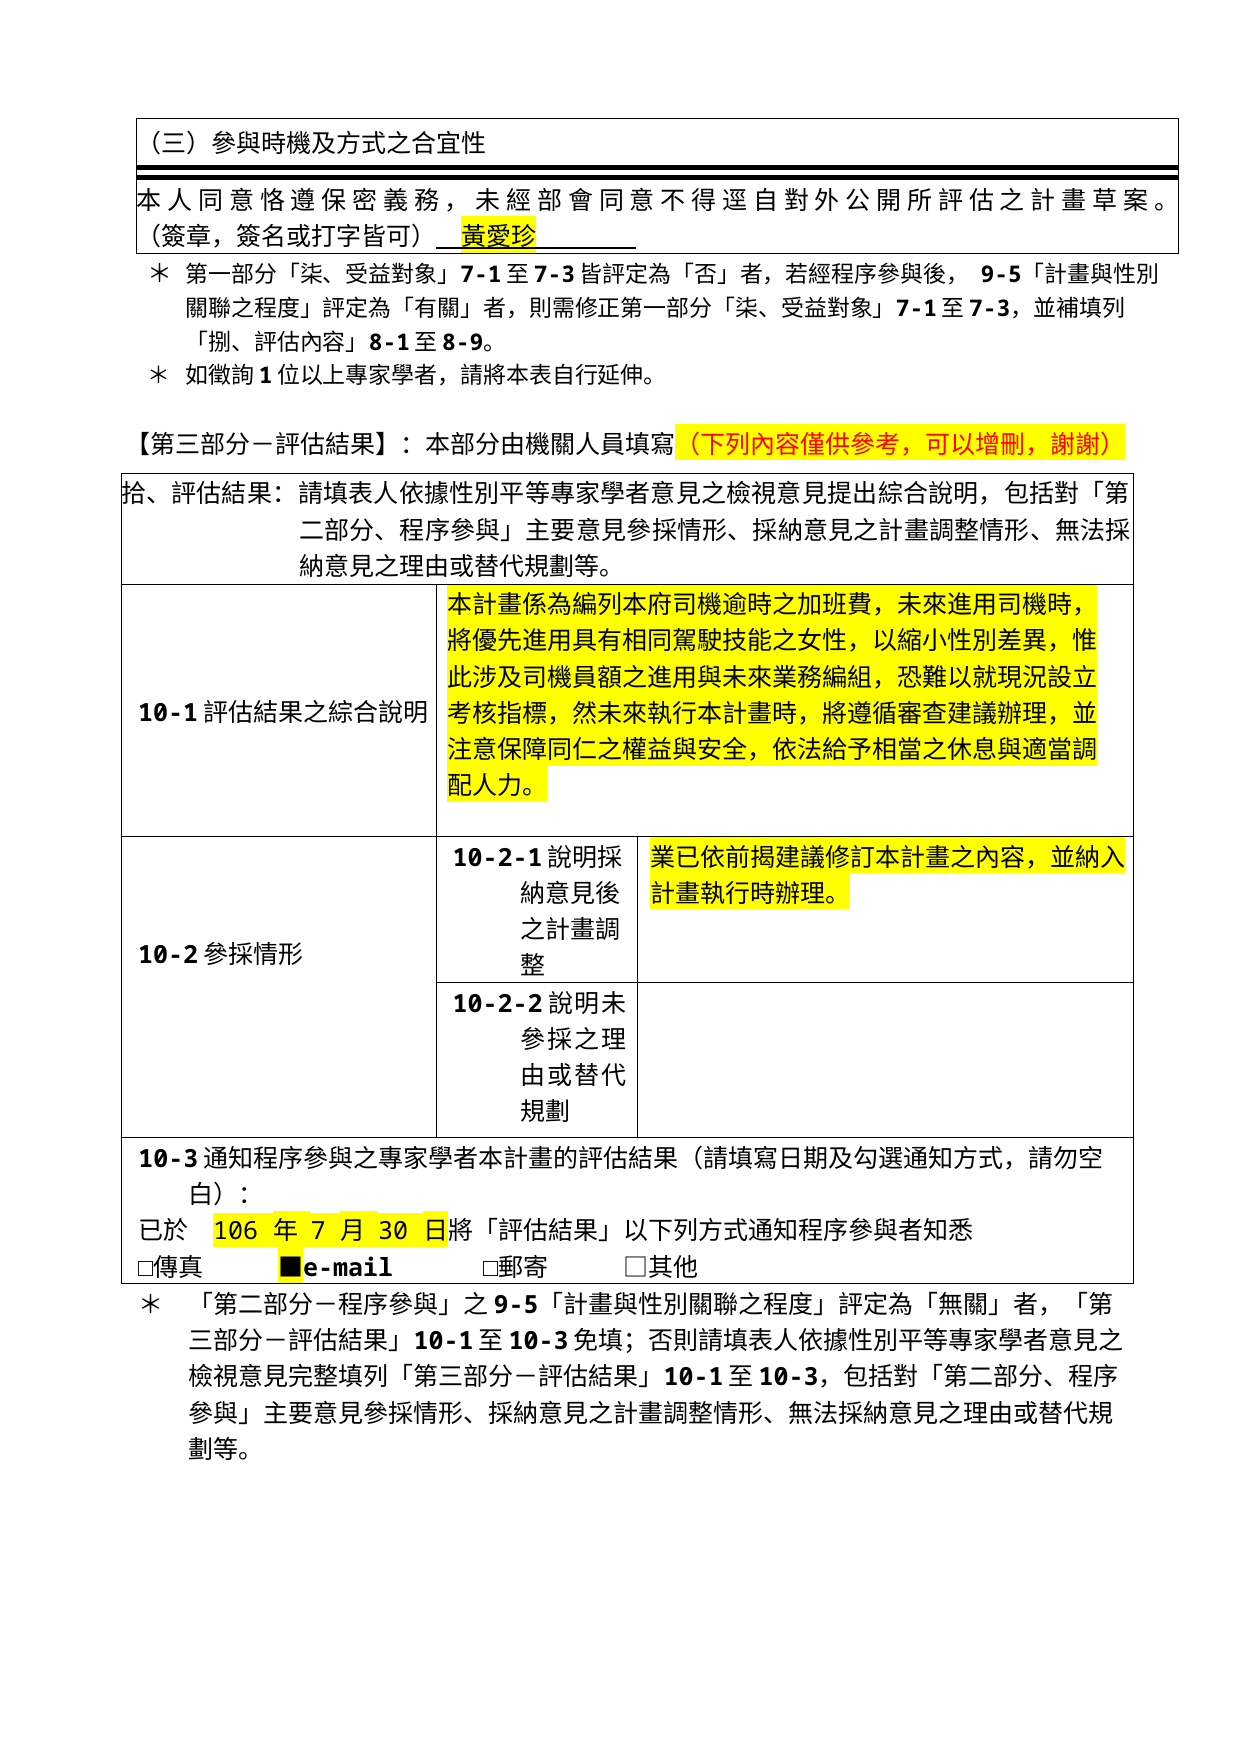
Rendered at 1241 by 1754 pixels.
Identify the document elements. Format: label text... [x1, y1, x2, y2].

table_cell （三）參與時機及方式之合宜性 [137, 119, 1178, 164]
table_cell 本計畫係為編列本府司機逾時之加班費，未來進用司機時，將優先進用具有相同駕駛技能之女性，以縮小性別差異，惟此涉及司機員額之進用與未來業務編組，恐難以就現況設立考核指標，然未來執行本計畫時，將遵循審查建議辦理，並注意保障同仁之權益與安全，依法給予相當之休息與適當調配人力。 [437, 585, 1133, 836]
table_cell 本人同意恪遵保密義務，未經部會同意不得逕自對外公開所評估之計畫草案。 （簽章，簽名或打字皆可） 黃愛珍 [137, 180, 1178, 253]
table_cell 10-2參採情形 [122, 837, 436, 1137]
table_cell 業已依前揭建議修訂本計畫之內容，並納入計畫執行時辦理。 [638, 837, 1133, 982]
table_cell [137, 170, 1178, 175]
table_cell 10-2-2說明未參採之理由或替代規劃 [437, 983, 637, 1137]
table_cell 第一部分「柒、受益對象」7-1至7-3皆評定為「否」者，若經程序參與後， 9-5「計畫與性別關聯之程度」評定為「有關」者，則需修正第一部分「柒、受益對象」7-1至7-3，並補填列「捌、評估內容」8-1至8-9。 如徵詢1位以上專家學者，請將本表自行延伸。 [136, 254, 1179, 424]
table_cell 10-2-1說明採納意見後之計畫調整 [437, 837, 637, 982]
table_header (附表二) 花蓮縣政府性別影響評估檢視表（先期作業計畫） 【第一部分】：本部分由機關人員填寫 【第三部分－評估結果】：本部分由機關人員填寫（下列內容僅供參考，可以增刪，謝謝） [118, 118, 1197, 1619]
table_header 拾、評估結果：請填表人依據性別平等專家學者意見之檢視意見提出綜合說明，包括對「第二部分、程序參與」主要意見參採情形、採納意見之計畫調整情形、無法採納意見之理由或替代規劃等。 [122, 474, 1133, 583]
table_cell ＊ 「第二部分－程序參與」之9-5「計畫與性別關聯之程度」評定為「無關」者，「第三部分－評估結果」10-1至10-3免填；否則請填表人依據性別平等專家學者意見之檢視意見完整填列「第三部分－評估結果」10-1至10-3，包括對「第二部分、程序參與」主要意見參採情形、採納意見之計畫調整情形、無法採納意見之理由或替代規劃等。 [121, 1284, 1133, 1466]
table_cell 10-1評估結果之綜合說明 [122, 585, 436, 836]
table_cell [638, 983, 1133, 1137]
table_cell 10-3通知程序參與之專家學者本計畫的評估結果（請填寫日期及勾選通知方式，請勿空白）： 已於 106 年 7 月 30 日將「評估結果」以下列方式通知程序參與者知悉 □傳真 ■e-mail □郵寄 □其他 [122, 1138, 1133, 1283]
